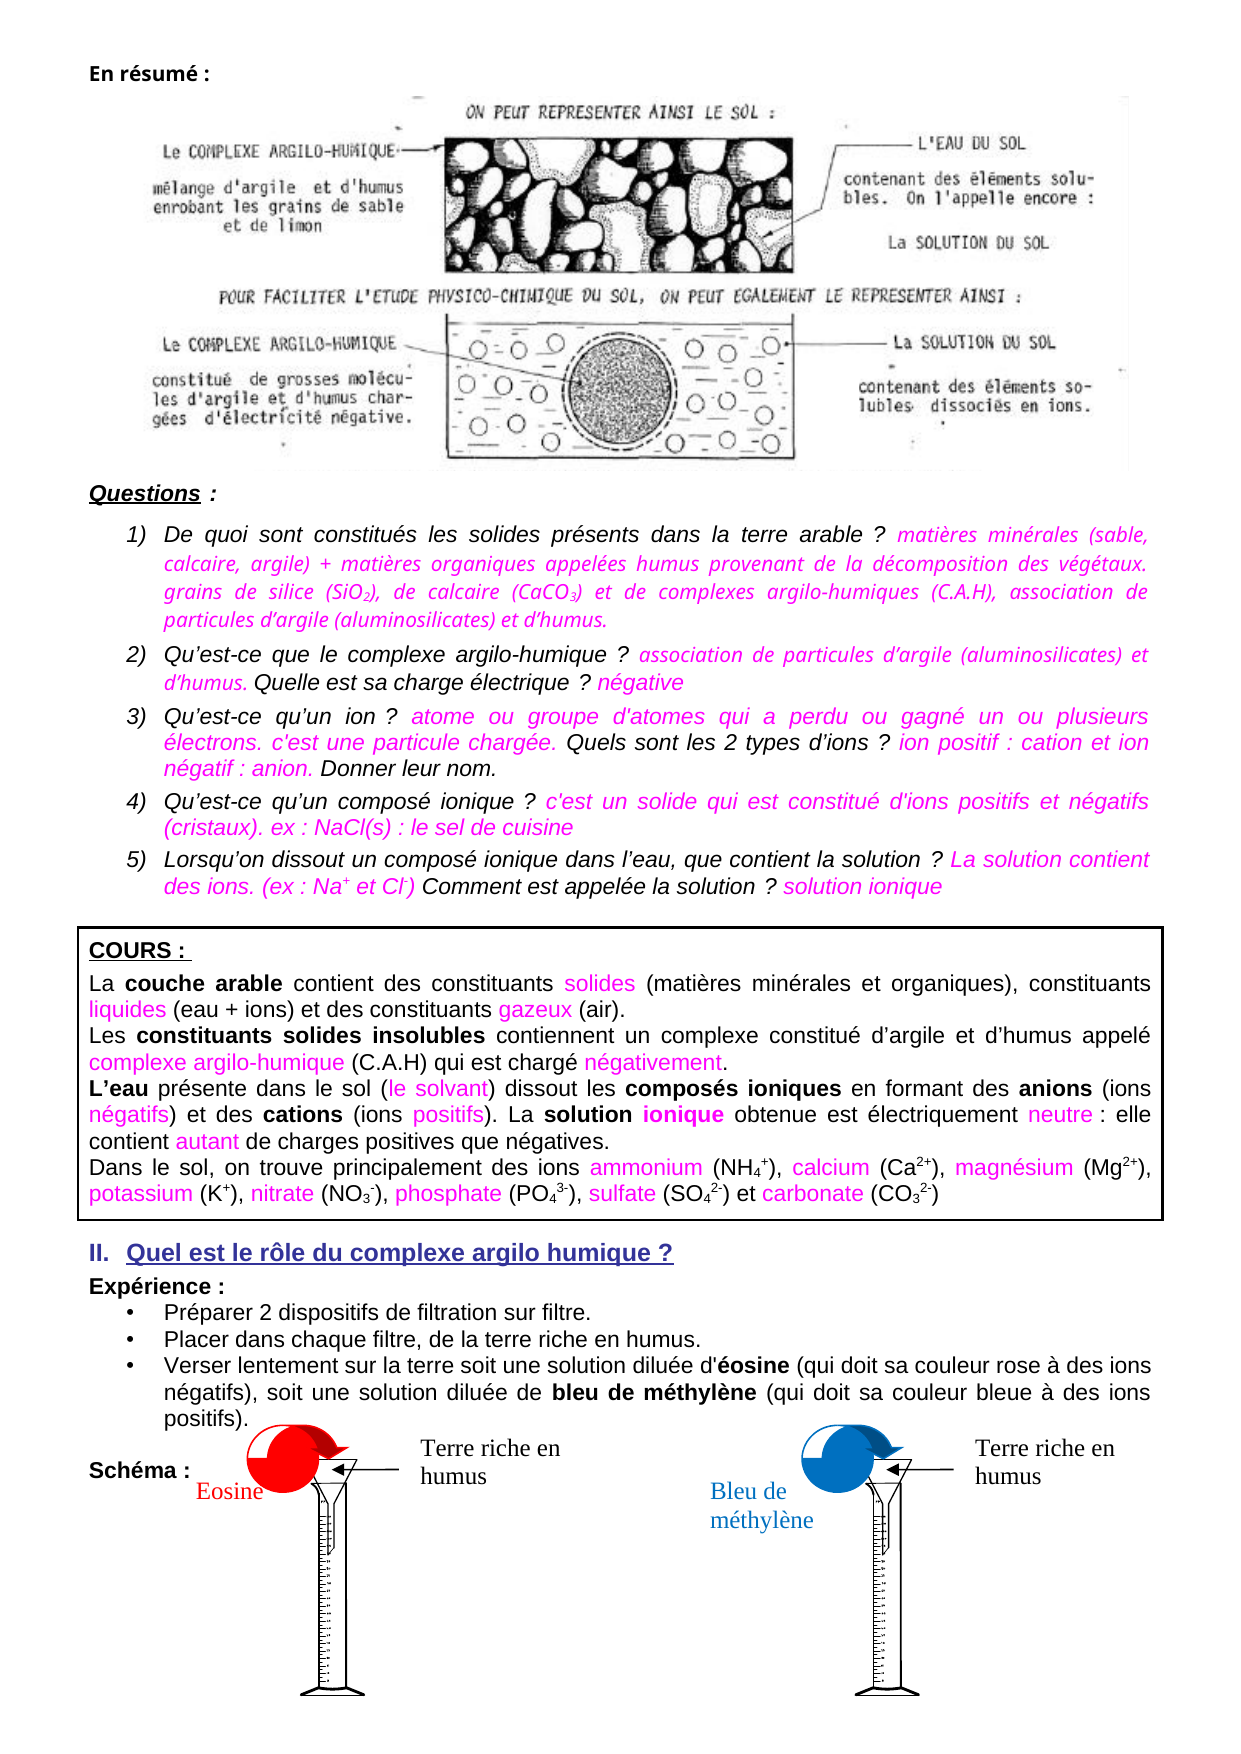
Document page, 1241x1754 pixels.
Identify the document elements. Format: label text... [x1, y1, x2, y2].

text Dans le sol, on trouve principalement des ions ammonium (NH4+), calcium (Ca2+), magnésium (Mg2+), potassium (K+), nitrate (NO3-), phosphate (PO43-), sulfate (SO42-) et carbonate (CO32-) [89, 1154, 1152, 1207]
text Schéma : [89, 1457, 257, 1484]
text Schéma : [870, 1460, 910, 1482]
list Placer dans chaque filtre, de la terre riche en humus. [126, 1326, 1152, 1352]
text Expérience : [89, 1273, 1152, 1299]
list Qu’est-ce que le complexe argilo-humique ? association de particules d’argile (aluminosilicates) et d’humus. Quelle est sa charge électrique ? négative [126, 640, 1152, 697]
text COURS : [89, 937, 1152, 964]
text Schéma : [332, 1457, 811, 1484]
subtitle Quel est le rôle du complexe argilo humique ? [89, 1238, 1152, 1267]
list Lorsqu’on dissout un composé ionique dans l’eau, que contient la solution ? La solution contient des ions. (ex : Na+ et Cl-) Comment est appelée la solution ? solution ionique [126, 846, 1152, 899]
text En résumé : [89, 59, 1152, 87]
text La couche arable contient des constituants solides (matières minérales et organiques), constituants liquides (eau + ions) et des constituants gazeux (air). [89, 969, 1152, 1022]
list De quoi sont constitués les solides présents dans la terre arable ? matières minérales (sable, calcaire, argile) + matières organiques appelées humus provenant de la décomposition des végétaux. grains de silice (SiO2), de calcaire (CaCO3) et de complexes argilo-humiques (C.A.H), association de particules d’argile (aluminosilicates) et d’humus. [126, 520, 1152, 634]
text L’eau présente dans le sol (le solvant) dissout les composés ioniques en formant des anions (ions négatifs) et des cations (ions positifs). La solution ionique obtenue est électriquement neutre : elle contient autant de charges positives que négatives. [89, 1075, 1152, 1154]
list Qu’est-ce qu’un composé ionique ? c'est un solide qui est constitué d'ions positifs et négatifs (cristaux). ex : NaCl(s) : le sel de cuisine [126, 788, 1152, 840]
list Qu’est-ce qu’un ion ? atome ou groupe d'atomes qui a perdu ou gagné un ou plusieurs électrons. c'est une particule chargée. Quels sont les 2 types d’ions ? ion positif : cation et ion négatif : anion. Donner leur nom. [126, 703, 1152, 782]
text Schéma : [315, 1460, 355, 1482]
list Préparer 2 dispositifs de filtration sur filtre. [126, 1299, 1152, 1326]
text Schéma : [887, 1457, 1152, 1484]
text Les constituants solides insolubles contiennent un complexe constitué d’argile et d’humus appelé complexe argilo-humique (C.A.H) qui est chargé négativement. [89, 1022, 1152, 1075]
text Questions : [89, 479, 1152, 506]
list Verser lentement sur la terre soit une solution diluée d'éosine (qui doit sa couleur rose à des ions négatifs), soit une solution diluée de bleu de méthylène (qui doit sa couleur bleue à des ions positifs). [126, 1352, 1152, 1431]
